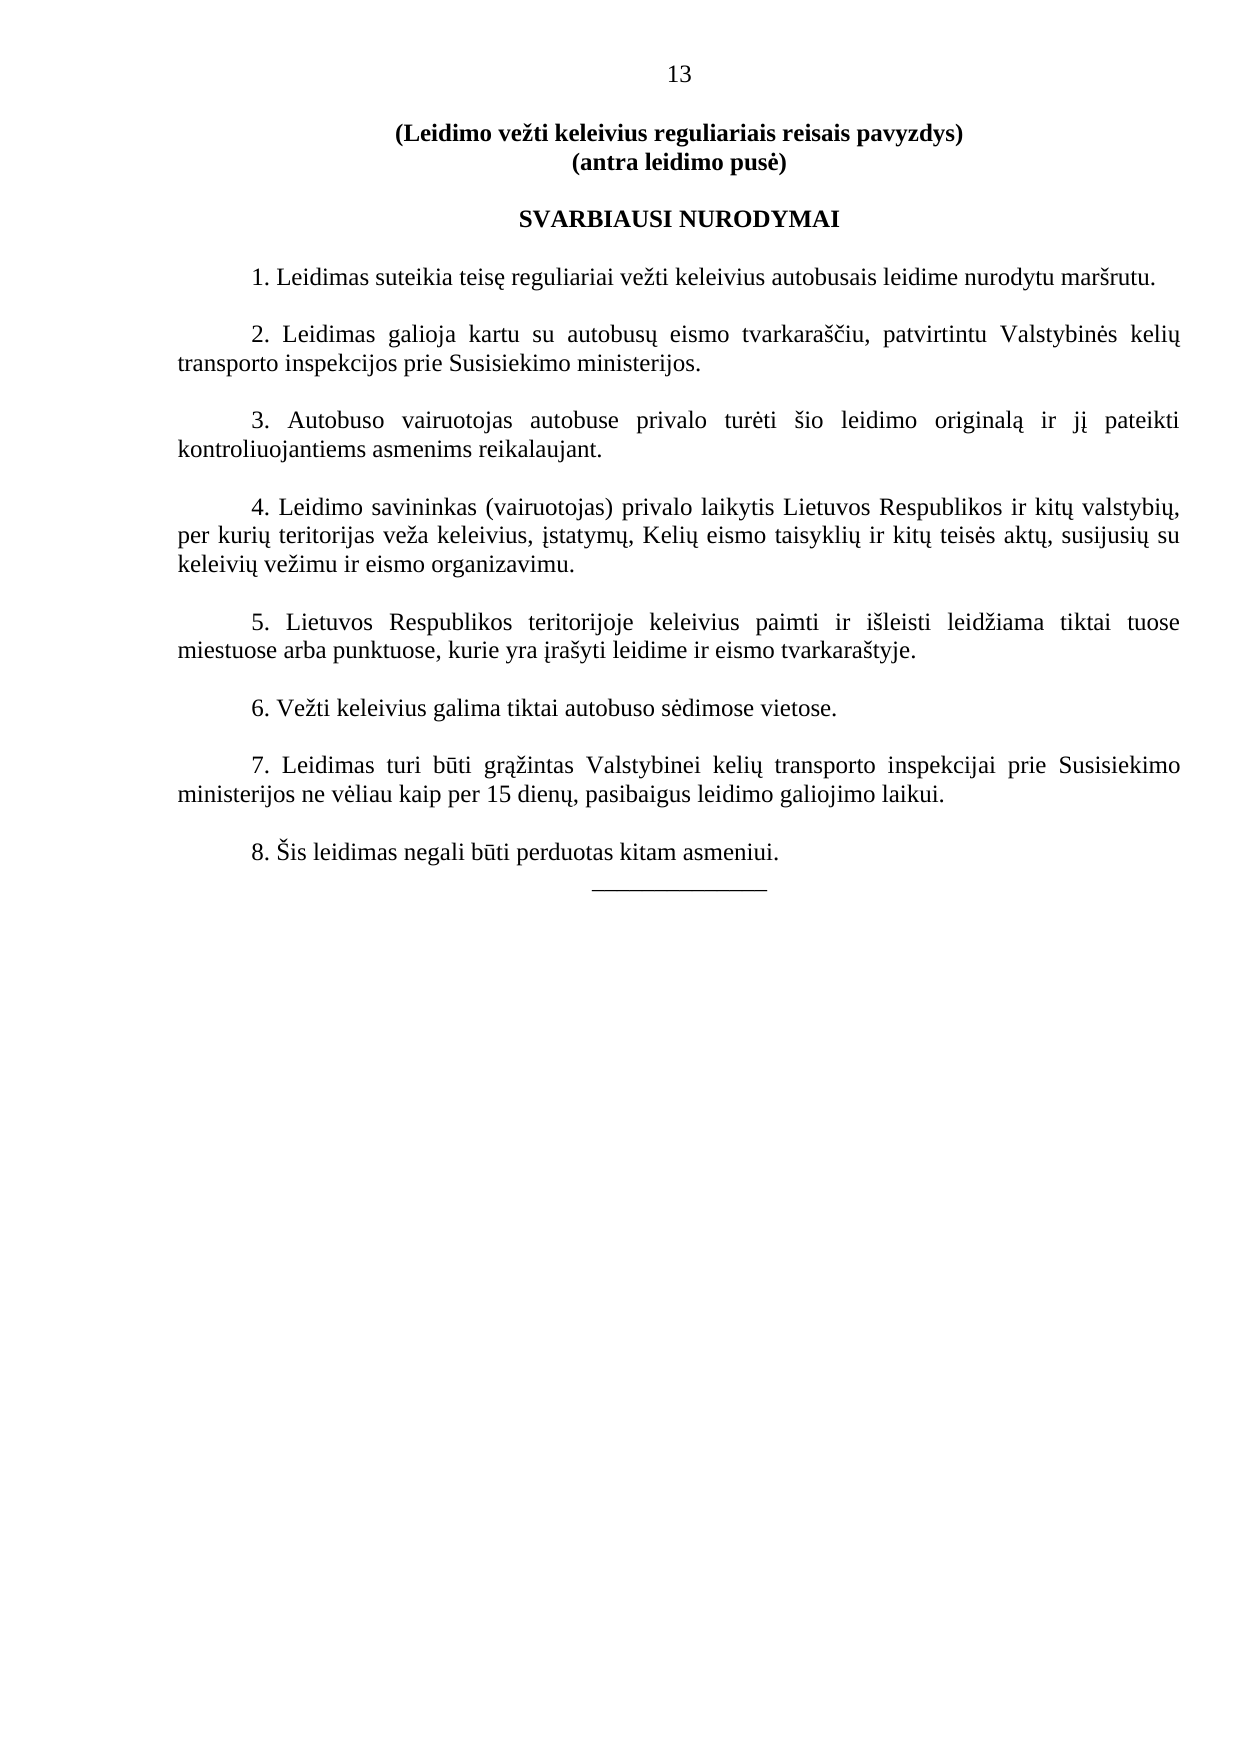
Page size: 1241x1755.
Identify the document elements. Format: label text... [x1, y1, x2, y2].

text (antra leidimo pusė) [177, 147, 1181, 176]
text 8. Šis leidimas negali būti perduotas kitam asmeniui. [177, 837, 1181, 866]
text 2. Leidimas galioja kartu su autobusų eismo tvarkaraščiu, patvirtintu Valstybinės kelių transporto inspekcijos prie Susisiekimo ministerijos. [177, 319, 1181, 377]
text 4. Leidimo savininkas (vairuotojas) privalo laikytis Lietuvos Respublikos ir kitų valstybių, per kurių teritorijas veža keleivius, įstatymų, Kelių eismo taisyklių ir kitų teisės aktų, susijusių su keleivių vežimu ir eismo organizavimu. [177, 492, 1181, 578]
text 5. Lietuvos Respublikos teritorijoje keleivius paimti ir išleisti leidžiama tiktai tuose miestuose arba punktuose, kurie yra įrašyti leidime ir eismo tvarkaraštyje. [177, 607, 1181, 664]
text 7. Leidimas turi būti grąžintas Valstybinei kelių transporto inspekcijai prie Susisiekimo ministerijos ne vėliau kaip per 15 dienų, pasibaigus leidimo galiojimo laikui. [177, 751, 1181, 808]
text SVARBIAUSI NURODYMAI [177, 204, 1181, 233]
text ______________ [177, 866, 1181, 894]
text (Leidimo vežti keleivius reguliariais reisais pavyzdys) [177, 118, 1181, 147]
text 6. Vežti keleivius galima tiktai autobuso sėdimose vietose. [177, 693, 1181, 722]
text 1. Leidimas suteikia teisę reguliariai vežti keleivius autobusais leidime nurodytu maršrutu. [177, 262, 1181, 291]
text 3. Autobuso vairuotojas autobuse privalo turėti šio leidimo originalą ir jį pateikti kontroliuojantiems asmenims reikalaujant. [177, 406, 1181, 463]
